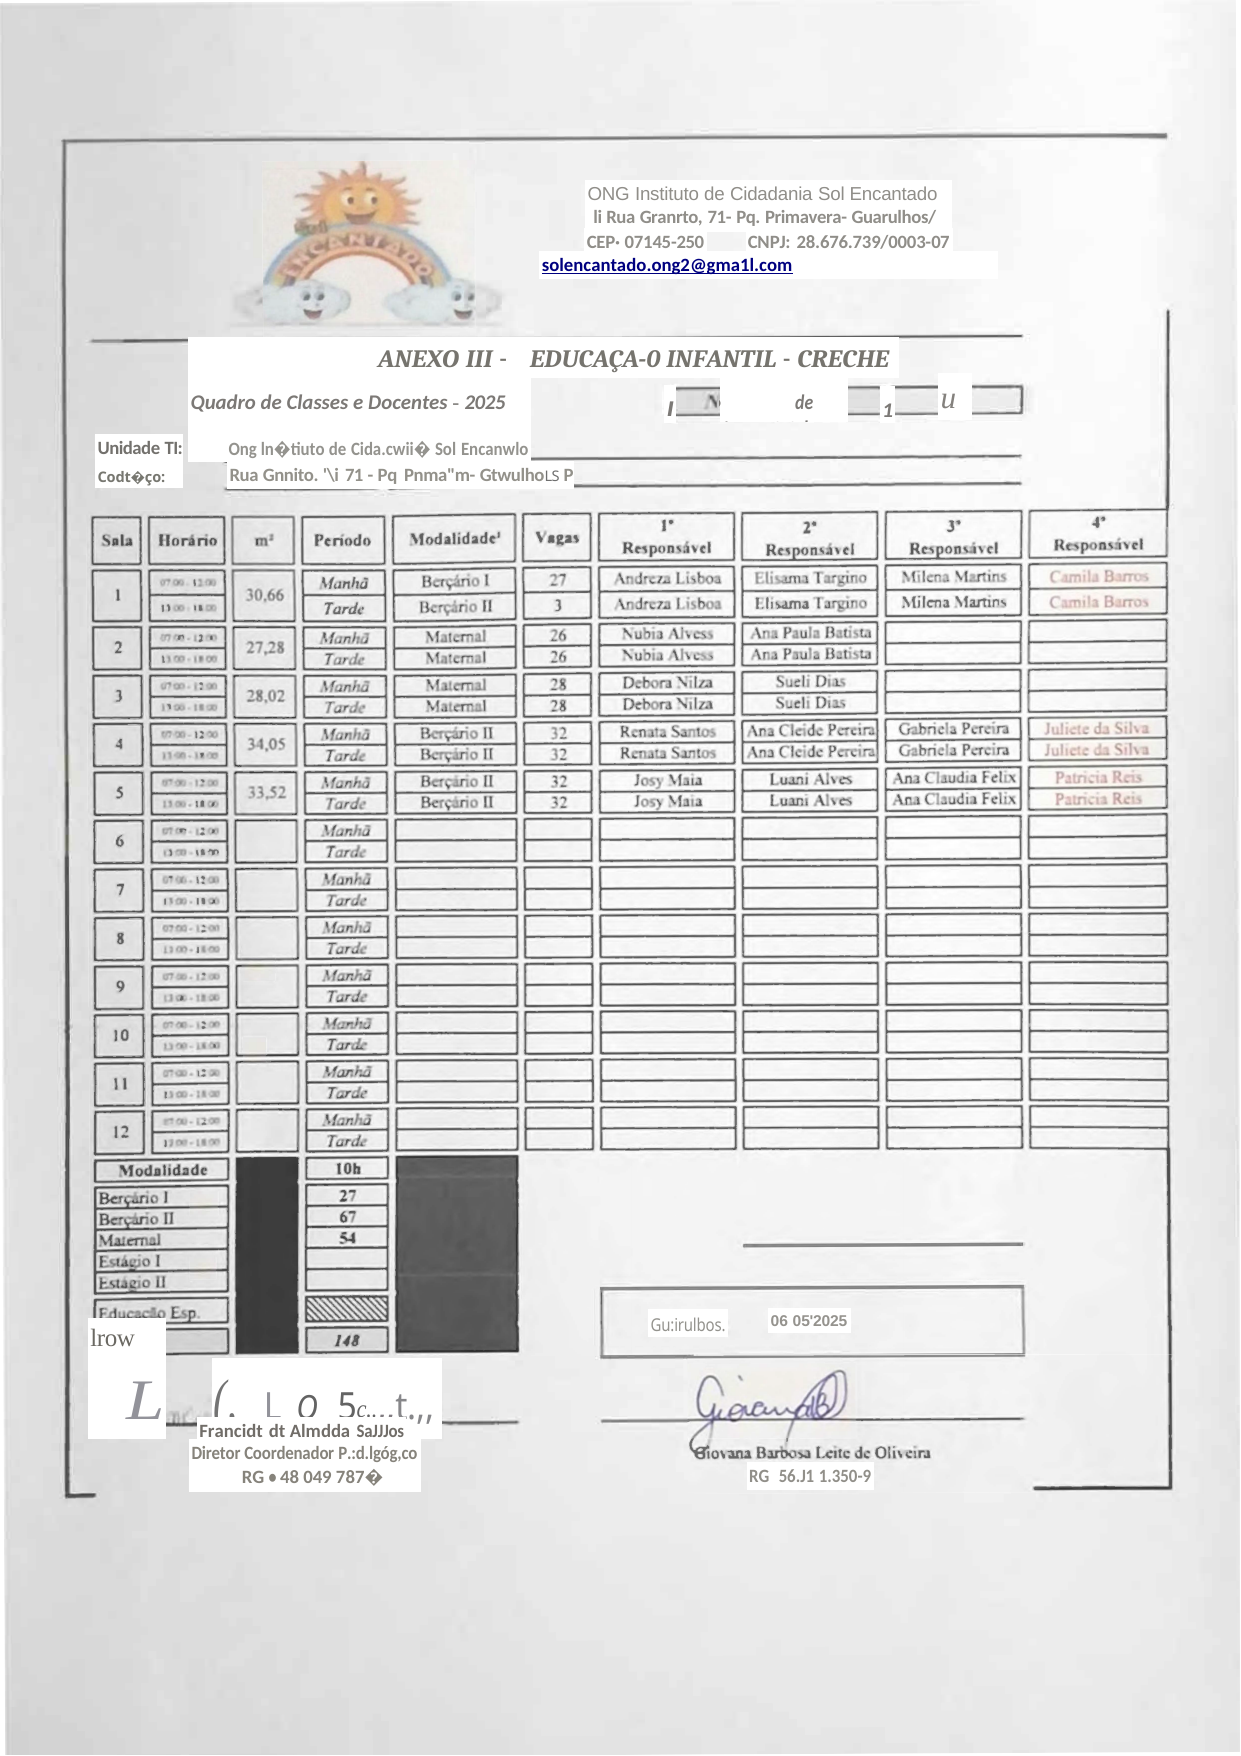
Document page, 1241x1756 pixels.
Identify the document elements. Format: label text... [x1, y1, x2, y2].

text ANEXO III - [378, 342, 527, 373]
text Tel: 11 2492-9498 Email: solencantado.ong2@gma1l.com [542, 253, 998, 279]
text Quadro de Classes e Docentes - 2025 [190, 389, 531, 415]
text ONG Instituto de Cidadania Sol Encantado li Rua Granrto, 71- Pq. Primavera- Guarulhos/ SP [587, 183, 950, 232]
text Ong ln�tiuto de Cida.cwii� Sol Encanwlo II [228, 437, 531, 461]
text L [126, 1366, 166, 1432]
text 06 05'2025 [770, 1311, 851, 1329]
text (, L O 5c..,,t.,, [214, 1366, 442, 1432]
text Rua Gnnito. '\i 71 - Pq Pnma"m- GtwulhoLS P [229, 463, 574, 486]
text Codt�ço: [97, 467, 183, 487]
text CNPJ: 28.676.739/0003-07 [748, 231, 953, 251]
text RG 56.J1 1.350-9 [749, 1464, 874, 1487]
text EDUCAÇA-0 INFANTIL - CRECHE [529, 342, 899, 374]
text lrow [90, 1323, 166, 1352]
text Diretor Coordenador P.:d.lgóg,co RG • 48 049 787� [191, 1441, 419, 1488]
text Francidt dt Almdda SaJJJos [199, 1419, 406, 1439]
text 1 [882, 397, 895, 423]
text ua [940, 379, 972, 420]
text CEP· 07145-250 [587, 231, 707, 251]
text Gu:irulbos. [650, 1309, 728, 1337]
list de 1·agas total [720, 389, 848, 422]
text Unidade TI: [97, 436, 183, 459]
text l [667, 397, 676, 422]
